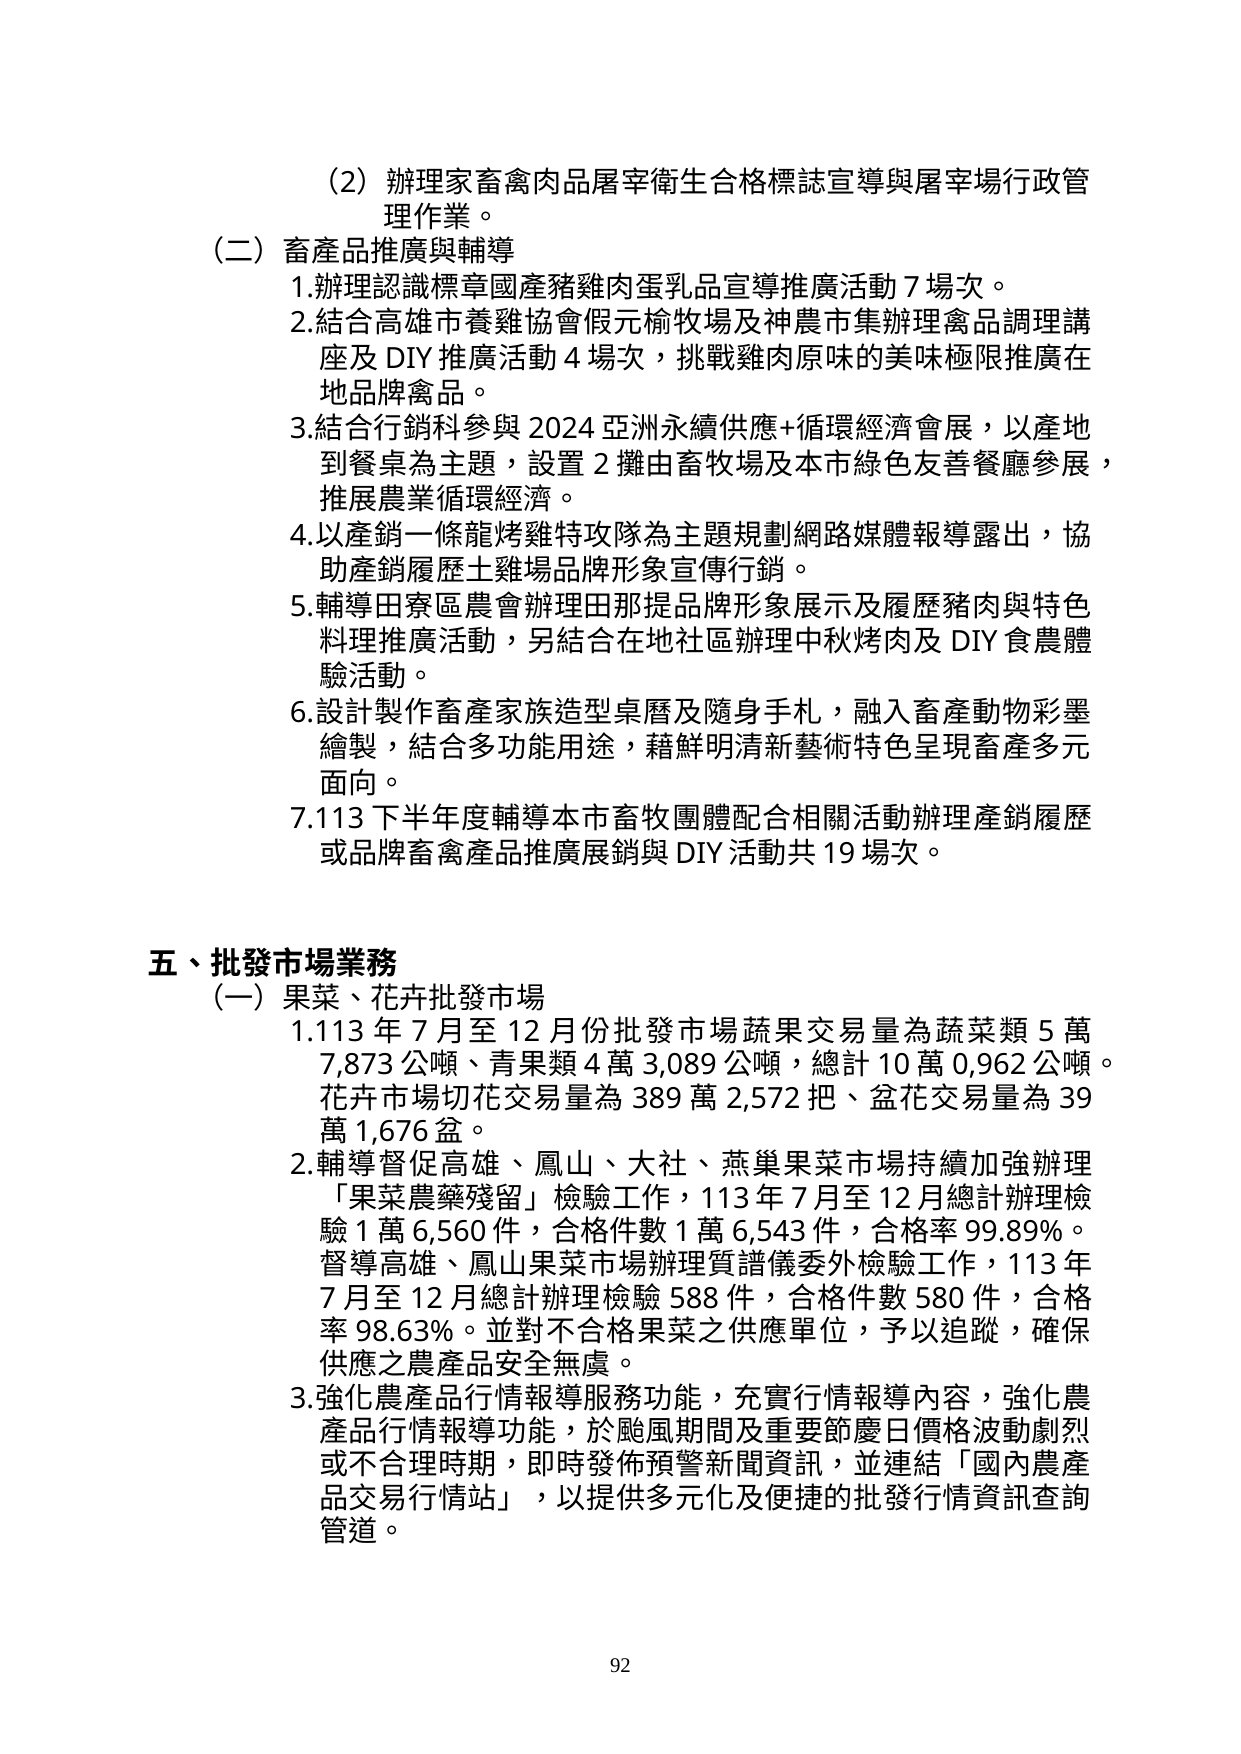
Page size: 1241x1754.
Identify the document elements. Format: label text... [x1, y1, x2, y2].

text 7.113下半年度輔導本市畜牧團體配合相關活動辦理產銷履歷或品牌畜禽產品推廣展銷與DIY活動共19場次。 [289, 800, 1092, 871]
text 2.結合高雄市養雞協會假元榆牧場及神農市集辦理禽品調理講座及DIY推廣活動4場次，挑戰雞肉原味的美味極限推廣在地品牌禽品。 [289, 304, 1092, 411]
text 4.以產銷一條龍烤雞特攻隊為主題規劃網路媒體報導露出，協助產銷履歷土雞場品牌形象宣傳行銷。 [289, 517, 1092, 588]
text 5.輔導田寮區農會辦理田那提品牌形象展示及履歷豬肉與特色料理推廣活動，另結合在地社區辦理中秋烤肉及DIY食農體驗活動。 [289, 588, 1092, 694]
text 五、批發市場業務 [148, 946, 1092, 981]
text （2）辦理家畜禽肉品屠宰衛生合格標誌宣導與屠宰場行政管理作業。 [310, 164, 1092, 234]
text （一）果菜、花卉批發市場 [195, 981, 1092, 1015]
text 1.辦理認識標章國產豬雞肉蛋乳品宣導推廣活動7場次。 [289, 269, 1092, 304]
text 2.輔導督促高雄、鳳山、大社、燕巢果菜市場持續加強辦理「果菜農藥殘留」檢驗工作，113年7月至12月總計辦理檢驗1萬6,560件，合格件數1萬6,543件，合格率99.89%。督導高雄、鳳山果菜市場辦理質譜儀委外檢驗工作，113年7月至12月總計辦理檢驗588件，合格件數580件，合格率98.63%。並對不合格果菜之供應單位，予以追蹤，確保供應之農產品安全無虞。 [289, 1148, 1092, 1381]
text （二）畜產品推廣與輔導 [195, 234, 1092, 269]
text 3.結合行銷科參與2024亞洲永續供應+循環經濟會展，以產地到餐桌為主題，設置2攤由畜牧場及本市綠色友善餐廳參展，推展農業循環經濟。 [289, 411, 1092, 517]
text 3.強化農產品行情報導服務功能，充實行情報導內容，強化農產品行情報導功能，於颱風期間及重要節慶日價格波動劇烈或不合理時期，即時發佈預警新聞資訊，並連結「國內農產品交易行情站」，以提供多元化及便捷的批發行情資訊查詢管道。 [289, 1381, 1092, 1548]
text 6.設計製作畜產家族造型桌曆及隨身手札，融入畜產動物彩墨繪製，結合多功能用途，藉鮮明清新藝術特色呈現畜產多元面向。 [289, 694, 1092, 800]
text 1.113年7月至12月份批發市場蔬果交易量為蔬菜類5萬7,873公噸、青果類4萬3,089公噸，總計10萬0,962公噸。花卉市場切花交易量為389萬2,572把、盆花交易量為39萬1,676盆。 [289, 1015, 1092, 1148]
